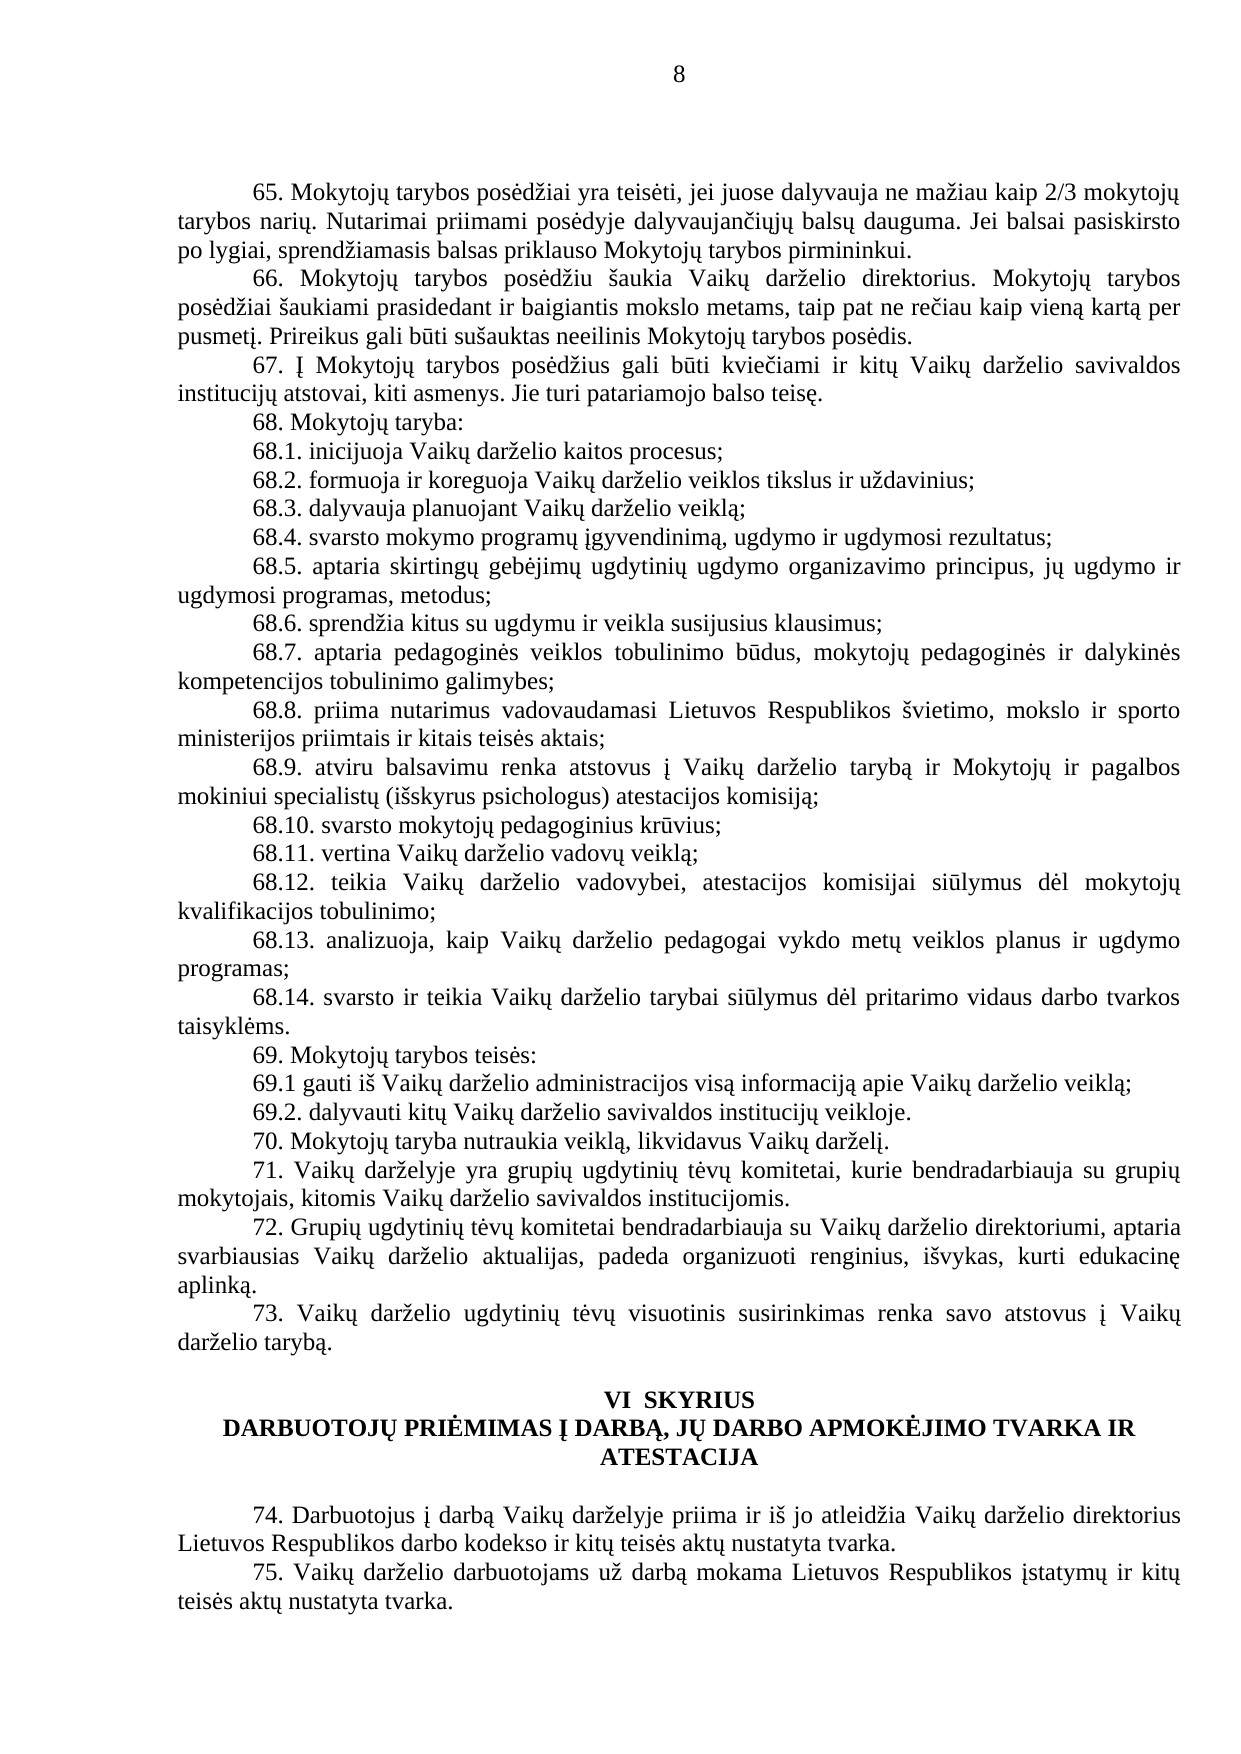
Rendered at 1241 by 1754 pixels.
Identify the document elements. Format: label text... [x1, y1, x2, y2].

text 65. Mokytojų tarybos posėdžiai yra teisėti, jei juose dalyvauja ne mažiau kaip 2/3 mokytojų tarybos narių. Nutarimai priimami posėdyje dalyvaujančiųjų balsų dauguma. Jei balsai pasiskirsto po lygiai, sprendžiamasis balsas priklauso Mokytojų tarybos pirmininkui. [177, 177, 1181, 263]
text 72. Grupių ugdytinių tėvų komitetai bendradarbiauja su Vaikų darželio direktoriumi, aptaria svarbiausias Vaikų darželio aktualijas, padeda organizuoti renginius, išvykas, kurti edukacinę aplinką. [177, 1212, 1181, 1298]
text 69.2. dalyvauti kitų Vaikų darželio savivaldos institucijų veikloje. [177, 1097, 1181, 1126]
text 68.4. svarsto mokymo programų įgyvendinimą, ugdymo ir ugdymosi rezultatus; [177, 522, 1181, 551]
text 68.2. formuoja ir koreguoja Vaikų darželio veiklos tikslus ir uždavinius; [177, 465, 1181, 493]
text 68.9. atviru balsavimu renka atstovus į Vaikų darželio tarybą ir Mokytojų ir pagalbos mokiniui specialistų (išskyrus psichologus) atestacijos komisiją; [177, 752, 1181, 810]
text 68.13. analizuoja, kaip Vaikų darželio pedagogai vykdo metų veiklos planus ir ugdymo programas; [177, 925, 1181, 982]
text DARBUOTOJŲ PRIĖMIMAS Į DARBĄ, JŲ DARBO APMOKĖJIMO TVARKA IR ATESTACIJA [177, 1413, 1181, 1471]
text 68.8. priima nutarimus vadovaudamasi Lietuvos Respublikos švietimo, mokslo ir sporto ministerijos priimtais ir kitais teisės aktais; [177, 695, 1181, 752]
text 74. Darbuotojus į darbą Vaikų darželyje priima ir iš jo atleidžia Vaikų darželio direktorius Lietuvos Respublikos darbo kodekso ir kitų teisės aktų nustatyta tvarka. [177, 1500, 1181, 1557]
text 70. Mokytojų taryba nutraukia veiklą, likvidavus Vaikų darželį. [177, 1126, 1181, 1155]
text VI SKYRIUS [177, 1385, 1181, 1413]
text 68.10. svarsto mokytojų pedagoginius krūvius; [177, 810, 1181, 838]
text 68. Mokytojų taryba: [177, 407, 1181, 436]
text 75. Vaikų darželio darbuotojams už darbą mokama Lietuvos Respublikos įstatymų ir kitų teisės aktų nustatyta tvarka. [177, 1557, 1181, 1615]
text 68.11. vertina Vaikų darželio vadovų veiklą; [177, 838, 1181, 867]
text 73. Vaikų darželio ugdytinių tėvų visuotinis susirinkimas renka savo atstovus į Vaikų darželio tarybą. [177, 1298, 1181, 1356]
text 68.14. svarsto ir teikia Vaikų darželio tarybai siūlymus dėl pritarimo vidaus darbo tvarkos taisyklėms. [177, 982, 1181, 1040]
text 68.5. aptaria skirtingų gebėjimų ugdytinių ugdymo organizavimo principus, jų ugdymo ir ugdymosi programas, metodus; [177, 551, 1181, 608]
text 71. Vaikų darželyje yra grupių ugdytinių tėvų komitetai, kurie bendradarbiauja su grupių mokytojais, kitomis Vaikų darželio savivaldos institucijomis. [177, 1155, 1181, 1212]
text 68.7. aptaria pedagoginės veiklos tobulinimo būdus, mokytojų pedagoginės ir dalykinės kompetencijos tobulinimo galimybes; [177, 637, 1181, 695]
text 67. Į Mokytojų tarybos posėdžius gali būti kviečiami ir kitų Vaikų darželio savivaldos institucijų atstovai, kiti asmenys. Jie turi patariamojo balso teisę. [177, 350, 1181, 407]
text 68.12. teikia Vaikų darželio vadovybei, atestacijos komisijai siūlymus dėl mokytojų kvalifikacijos tobulinimo; [177, 867, 1181, 925]
text 68.3. dalyvauja planuojant Vaikų darželio veiklą; [177, 493, 1181, 522]
text 69.1 gauti iš Vaikų darželio administracijos visą informaciją apie Vaikų darželio veiklą; [177, 1068, 1181, 1097]
text 69. Mokytojų tarybos teisės: [177, 1040, 1181, 1068]
text 68.1. inicijuoja Vaikų darželio kaitos procesus; [177, 436, 1181, 465]
text 68.6. sprendžia kitus su ugdymu ir veikla susijusius klausimus; [177, 608, 1181, 637]
text 66. Mokytojų tarybos posėdžiu šaukia Vaikų darželio direktorius. Mokytojų tarybos posėdžiai šaukiami prasidedant ir baigiantis mokslo metams, taip pat ne rečiau kaip vieną kartą per pusmetį. Prireikus gali būti sušauktas neeilinis Mokytojų tarybos posėdis. [177, 263, 1181, 350]
